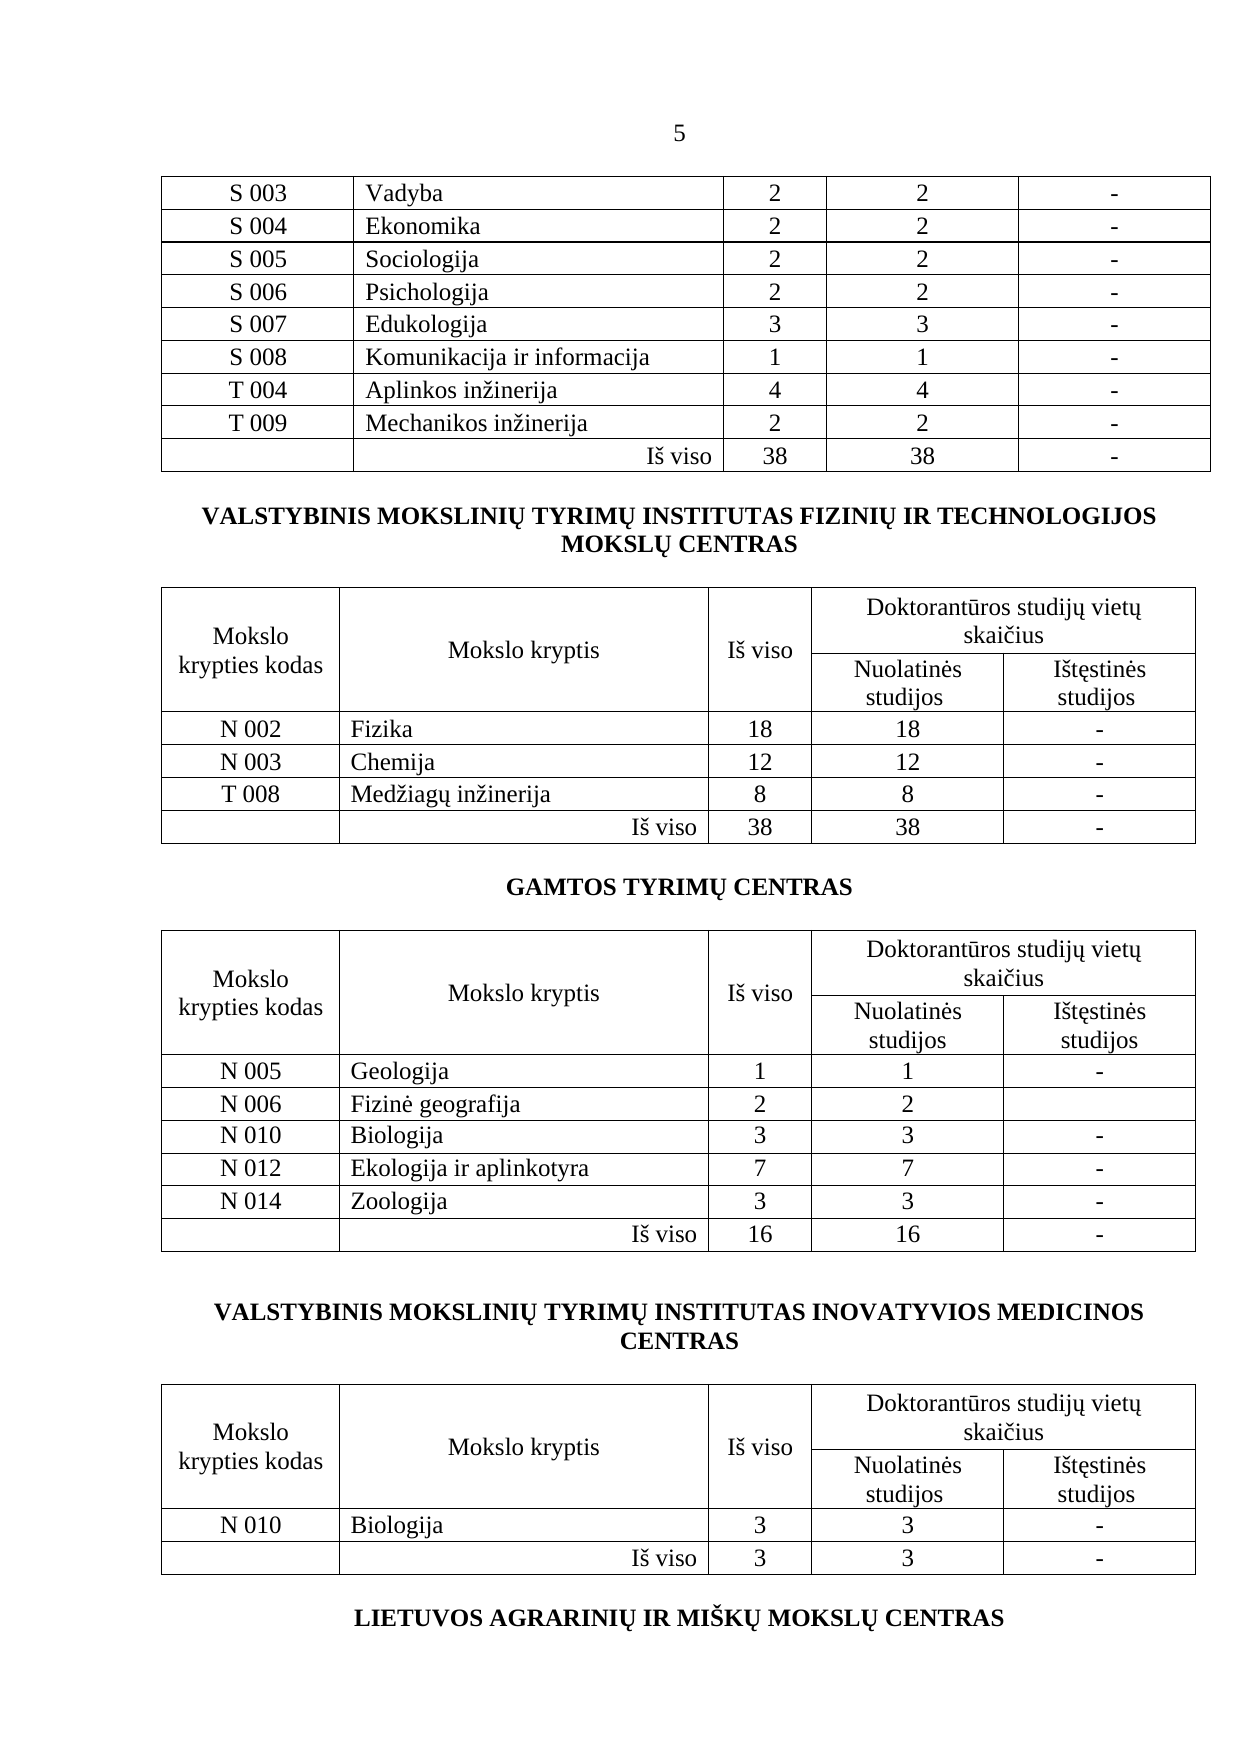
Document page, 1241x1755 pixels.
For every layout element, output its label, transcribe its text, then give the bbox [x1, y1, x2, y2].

table_header Doktorantūros studijų vietų skaičius [812, 1385, 1195, 1449]
table_cell 3 [709, 1542, 811, 1573]
table_cell N 005 [162, 1055, 339, 1087]
table_cell Iš viso [354, 439, 723, 471]
table_cell N 014 [162, 1186, 339, 1218]
table_cell Biologija [340, 1121, 708, 1152]
table_cell 3 [812, 1542, 1003, 1573]
table_cell - [1004, 1055, 1195, 1087]
table_header Mokslo krypties kodas [162, 1385, 339, 1508]
table_cell 2 [709, 1088, 811, 1119]
table_cell Fizinė geografija [340, 1088, 708, 1119]
table_cell Medžiagų inžinerija [340, 778, 708, 810]
table_cell 2 [827, 406, 1018, 438]
table_cell 12 [709, 745, 811, 777]
table_cell [1004, 1088, 1195, 1119]
table_cell 3 [709, 1509, 811, 1541]
table_cell - [1019, 308, 1210, 340]
table_cell S 004 [162, 210, 353, 241]
table_cell S 005 [162, 243, 353, 274]
table_cell 1 [812, 1055, 1003, 1087]
table_cell - [1004, 745, 1195, 777]
table_cell 1 [724, 341, 826, 373]
table_cell 38 [709, 811, 811, 842]
table_cell 7 [709, 1154, 811, 1185]
table_cell 3 [709, 1186, 811, 1218]
table_cell - [1004, 778, 1195, 810]
table_cell 1 [827, 341, 1018, 373]
table_cell Psichologija [354, 275, 723, 307]
table_cell - [1004, 1542, 1195, 1573]
table_cell Sociologija [354, 243, 723, 274]
table_cell N 010 [162, 1121, 339, 1152]
text VALSTYBINIS MOKSLINIŲ TYRIMŲ INSTITUTAS INOVATYVIOS MEDICINOS CENTRAS [177, 1297, 1181, 1355]
table_cell Ištęstinės studijos [1004, 654, 1195, 711]
table_cell N 006 [162, 1088, 339, 1119]
table_cell - [1019, 406, 1210, 438]
table_header Doktorantūros studijų vietų skaičius [812, 931, 1195, 995]
text LIETUVOS AGRARINIŲ IR MIŠKŲ MOKSLŲ CENTRAS [177, 1603, 1181, 1632]
table_cell 1 [709, 1055, 811, 1087]
table_cell Ekonomika [354, 210, 723, 241]
table_cell 8 [812, 778, 1003, 810]
table_cell - [1019, 275, 1210, 307]
table_cell 12 [812, 745, 1003, 777]
table_cell Ištęstinės studijos [1004, 996, 1195, 1054]
table_cell 3 [724, 308, 826, 340]
table_cell 16 [709, 1219, 811, 1251]
table_header Doktorantūros studijų vietų skaičius [812, 588, 1195, 653]
table_cell Vadyba [354, 177, 723, 208]
table_cell Iš viso [340, 811, 708, 842]
table_cell - [1004, 1509, 1195, 1541]
table_header Mokslo kryptis [340, 588, 708, 711]
table_cell S 006 [162, 275, 353, 307]
table_cell Fizika [340, 712, 708, 744]
table_cell 3 [827, 308, 1018, 340]
table_cell Nuolatinės studijos [812, 996, 1003, 1054]
table_header Mokslo kryptis [340, 931, 708, 1054]
table_cell 2 [827, 210, 1018, 241]
table_cell 2 [827, 243, 1018, 274]
table_cell Ekologija ir aplinkotyra [340, 1154, 708, 1185]
table_header Mokslo kryptis [340, 1385, 708, 1508]
table_cell 2 [724, 243, 826, 274]
table_header Iš viso [709, 931, 811, 1054]
table_cell 3 [812, 1121, 1003, 1152]
table_cell [162, 1542, 339, 1573]
table_cell 18 [812, 712, 1003, 744]
table_cell 16 [812, 1219, 1003, 1251]
table_cell T 009 [162, 406, 353, 438]
table_cell Zoologija [340, 1186, 708, 1218]
table_cell 4 [724, 374, 826, 405]
table_cell 8 [709, 778, 811, 810]
table_cell 3 [812, 1186, 1003, 1218]
text VALSTYBINIS MOKSLINIŲ TYRIMŲ INSTITUTAS FIZINIŲ IR TECHNOLOGIJOS MOKSLŲ CENTRAS [177, 501, 1181, 558]
table_cell - [1019, 341, 1210, 373]
table_cell - [1019, 243, 1210, 274]
table_cell N 012 [162, 1154, 339, 1185]
table_cell Nuolatinės studijos [812, 1450, 1003, 1508]
table_cell [162, 439, 353, 471]
table_cell 2 [724, 177, 826, 208]
table_cell N 010 [162, 1509, 339, 1541]
text GAMTOS TYRIMŲ CENTRAS [177, 872, 1181, 901]
table_cell 2 [724, 406, 826, 438]
table_cell N 003 [162, 745, 339, 777]
table_cell - [1004, 1121, 1195, 1152]
table_cell Mechanikos inžinerija [354, 406, 723, 438]
table_cell - [1019, 177, 1210, 208]
table_cell S 003 [162, 177, 353, 208]
table_cell 2 [724, 210, 826, 241]
table_cell Iš viso [340, 1219, 708, 1251]
table_cell - [1004, 811, 1195, 842]
table_cell Komunikacija ir informacija [354, 341, 723, 373]
table_cell 4 [827, 374, 1018, 405]
table_cell T 004 [162, 374, 353, 405]
table_header Mokslo krypties kodas [162, 588, 339, 711]
table_cell 7 [812, 1154, 1003, 1185]
table_cell - [1019, 374, 1210, 405]
table_cell 38 [812, 811, 1003, 842]
table_header Iš viso [709, 1385, 811, 1508]
table_header Mokslo krypties kodas [162, 931, 339, 1054]
table_cell - [1004, 712, 1195, 744]
table_cell 2 [827, 177, 1018, 208]
table_cell - [1019, 210, 1210, 241]
table_cell 3 [812, 1509, 1003, 1541]
table_cell Chemija [340, 745, 708, 777]
table_cell Iš viso [340, 1542, 708, 1573]
table_cell 18 [709, 712, 811, 744]
table_cell - [1004, 1154, 1195, 1185]
table_cell 38 [724, 439, 826, 471]
table_cell T 008 [162, 778, 339, 810]
table_cell S 008 [162, 341, 353, 373]
table_cell Edukologija [354, 308, 723, 340]
table_cell Nuolatinės studijos [812, 654, 1003, 711]
table_cell Ištęstinės studijos [1004, 1450, 1195, 1508]
table_cell [162, 1219, 339, 1251]
table_cell - [1019, 439, 1210, 471]
table_cell - [1004, 1186, 1195, 1218]
table_cell Geologija [340, 1055, 708, 1087]
table_cell 3 [709, 1121, 811, 1152]
table_header Iš viso [709, 588, 811, 711]
table_cell [162, 811, 339, 842]
table_cell 2 [827, 275, 1018, 307]
table_cell N 002 [162, 712, 339, 744]
table_cell S 007 [162, 308, 353, 340]
table_cell 2 [812, 1088, 1003, 1119]
table_cell 2 [724, 275, 826, 307]
table_cell Biologija [340, 1509, 708, 1541]
table_cell - [1004, 1219, 1195, 1251]
table_cell Aplinkos inžinerija [354, 374, 723, 405]
table_cell 38 [827, 439, 1018, 471]
